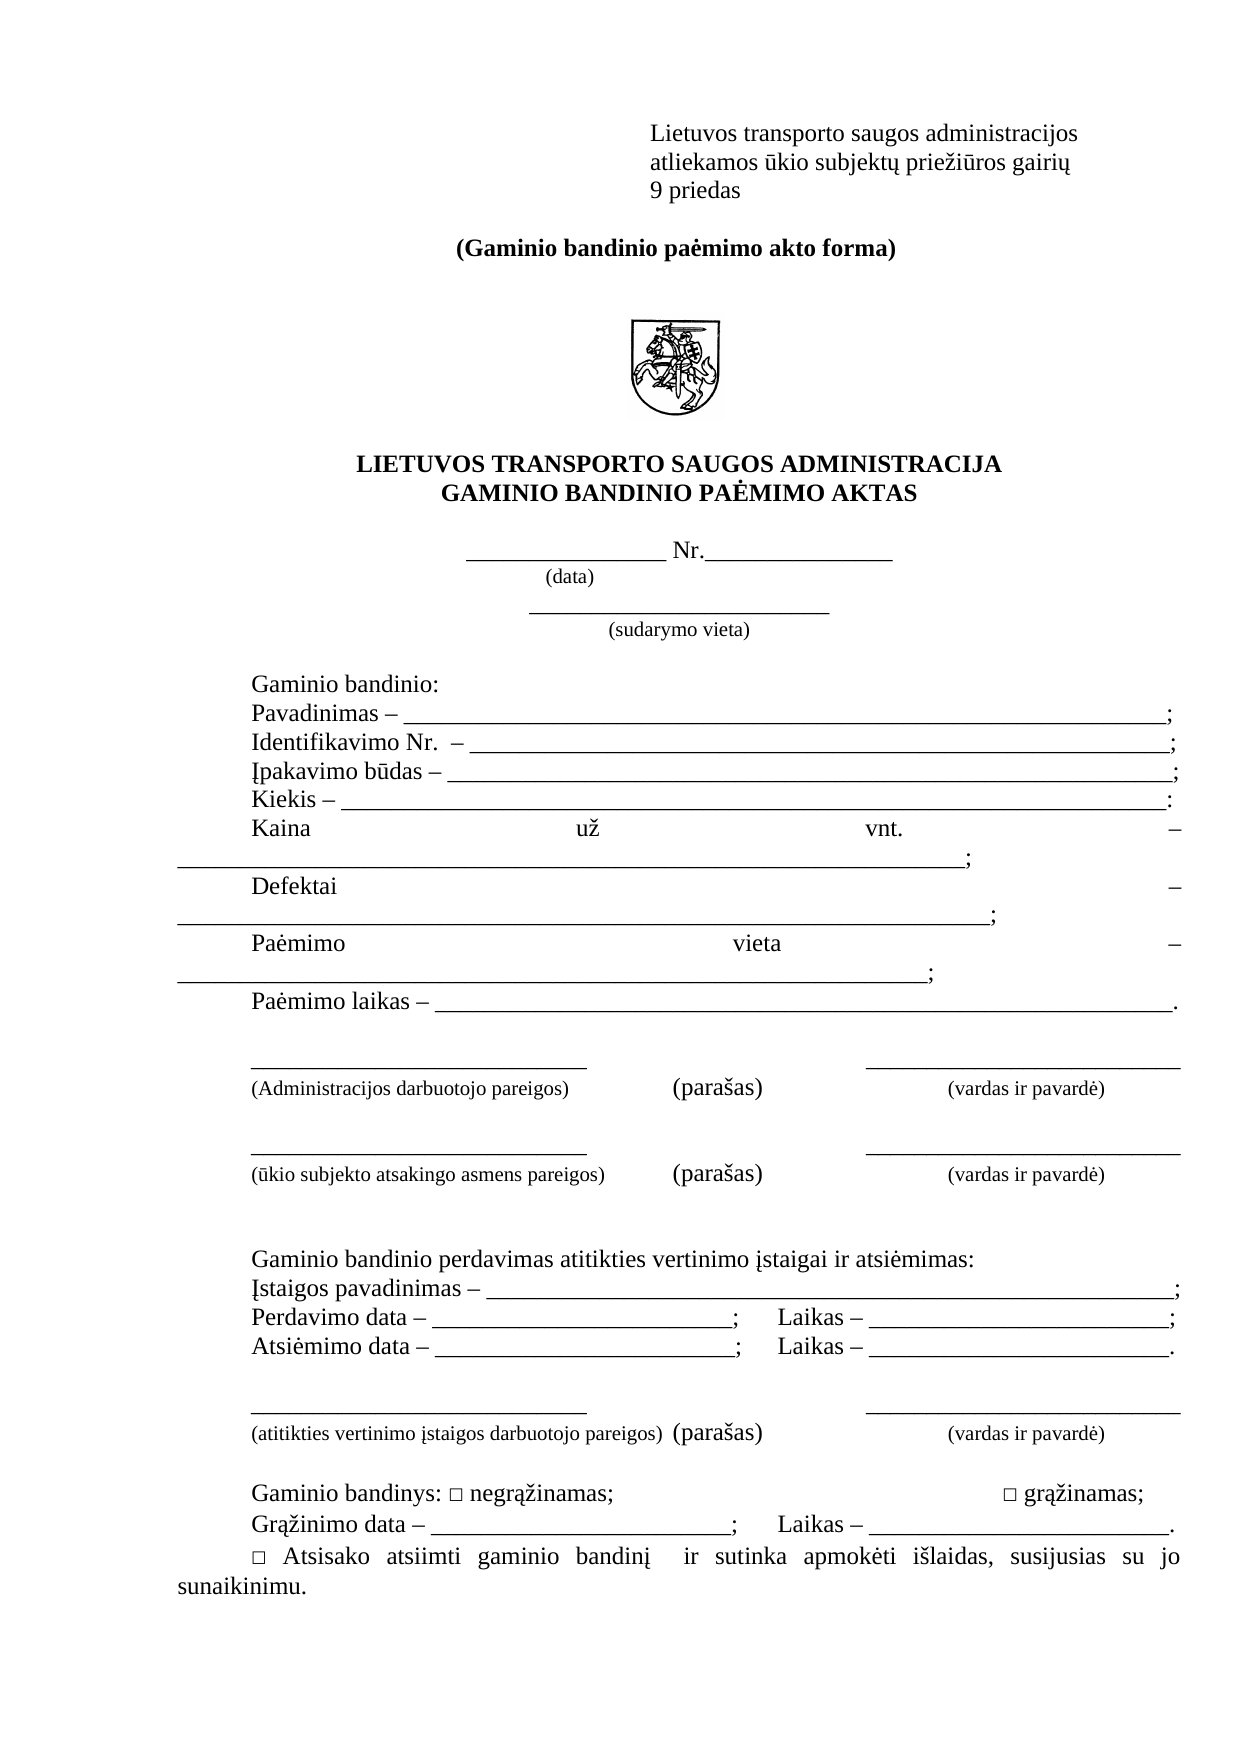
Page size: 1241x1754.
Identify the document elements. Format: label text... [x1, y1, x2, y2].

text Paėmimo laikas – ___________________________________________________________. [177, 986, 1181, 1014]
text (sudarymo vieta) [177, 617, 1181, 641]
text Kiekis – __________________________________________________________________: [177, 784, 1181, 813]
text Identifikavimo Nr. – ________________________________________________________; [177, 727, 1181, 756]
text Gaminio bandinio: [177, 669, 1181, 698]
text 9 priedas [650, 176, 1181, 204]
text Paėmimo vieta – ____________________________________________________________; [177, 928, 1181, 986]
text ☐ Atsisako atsiimti gaminio bandinį ir sutinka apmokėti išlaidas, susijusias su jo sunaikinimu. [177, 1537, 1181, 1600]
text Įpakavimo būdas – __________________________________________________________; [177, 756, 1181, 784]
text Defektai – _________________________________________________________________; [177, 871, 1181, 928]
text (data) [177, 564, 1181, 588]
text (atitikties vertinimo įstaigos darbuotojo pareigos) (parašas) (vardas ir pavardė) [177, 1417, 1181, 1446]
text ________________________ [177, 588, 1181, 617]
text Atsiėmimo data – ________________________; Laikas – ________________________. [177, 1331, 1181, 1359]
text Grąžinimo data – ________________________; Laikas – ________________________. [177, 1509, 1181, 1537]
text (ūkio subjekto atsakingo asmens pareigos) (parašas) (vardas ir pavardė) [177, 1158, 1181, 1187]
text Gaminio bandinio perdavimas atitikties vertinimo įstaigai ir atsiėmimas: [177, 1244, 1181, 1273]
text Lietuvos transporto saugos administracijos [650, 118, 1181, 147]
text Pavadinimas – _____________________________________________________________; [177, 698, 1181, 727]
text LIETUVOS TRANSPORTO SAUGOS ADMINISTRACIJA [177, 449, 1181, 478]
text Įstaigos pavadinimas – _______________________________________________________; [177, 1273, 1181, 1302]
text Perdavimo data – ________________________; Laikas – ________________________; [177, 1302, 1181, 1331]
text GAMINIO BANDINIO PAĖMIMO AKTAS [177, 478, 1181, 506]
text (Administracijos darbuotojo pareigos) (parašas) (vardas ir pavardė) [177, 1072, 1181, 1101]
text Gaminio bandinys: ☐ negrąžinamas; ☐ grąžinamas; [177, 1474, 1181, 1509]
text ________________ Nr._______________ [177, 535, 1181, 564]
text Kaina už vnt. – _______________________________________________________________; [177, 813, 1181, 871]
text atliekamos ūkio subjektų priežiūros gairių [650, 147, 1181, 176]
text (Gaminio bandinio paėmimo akto forma) [177, 233, 1181, 262]
